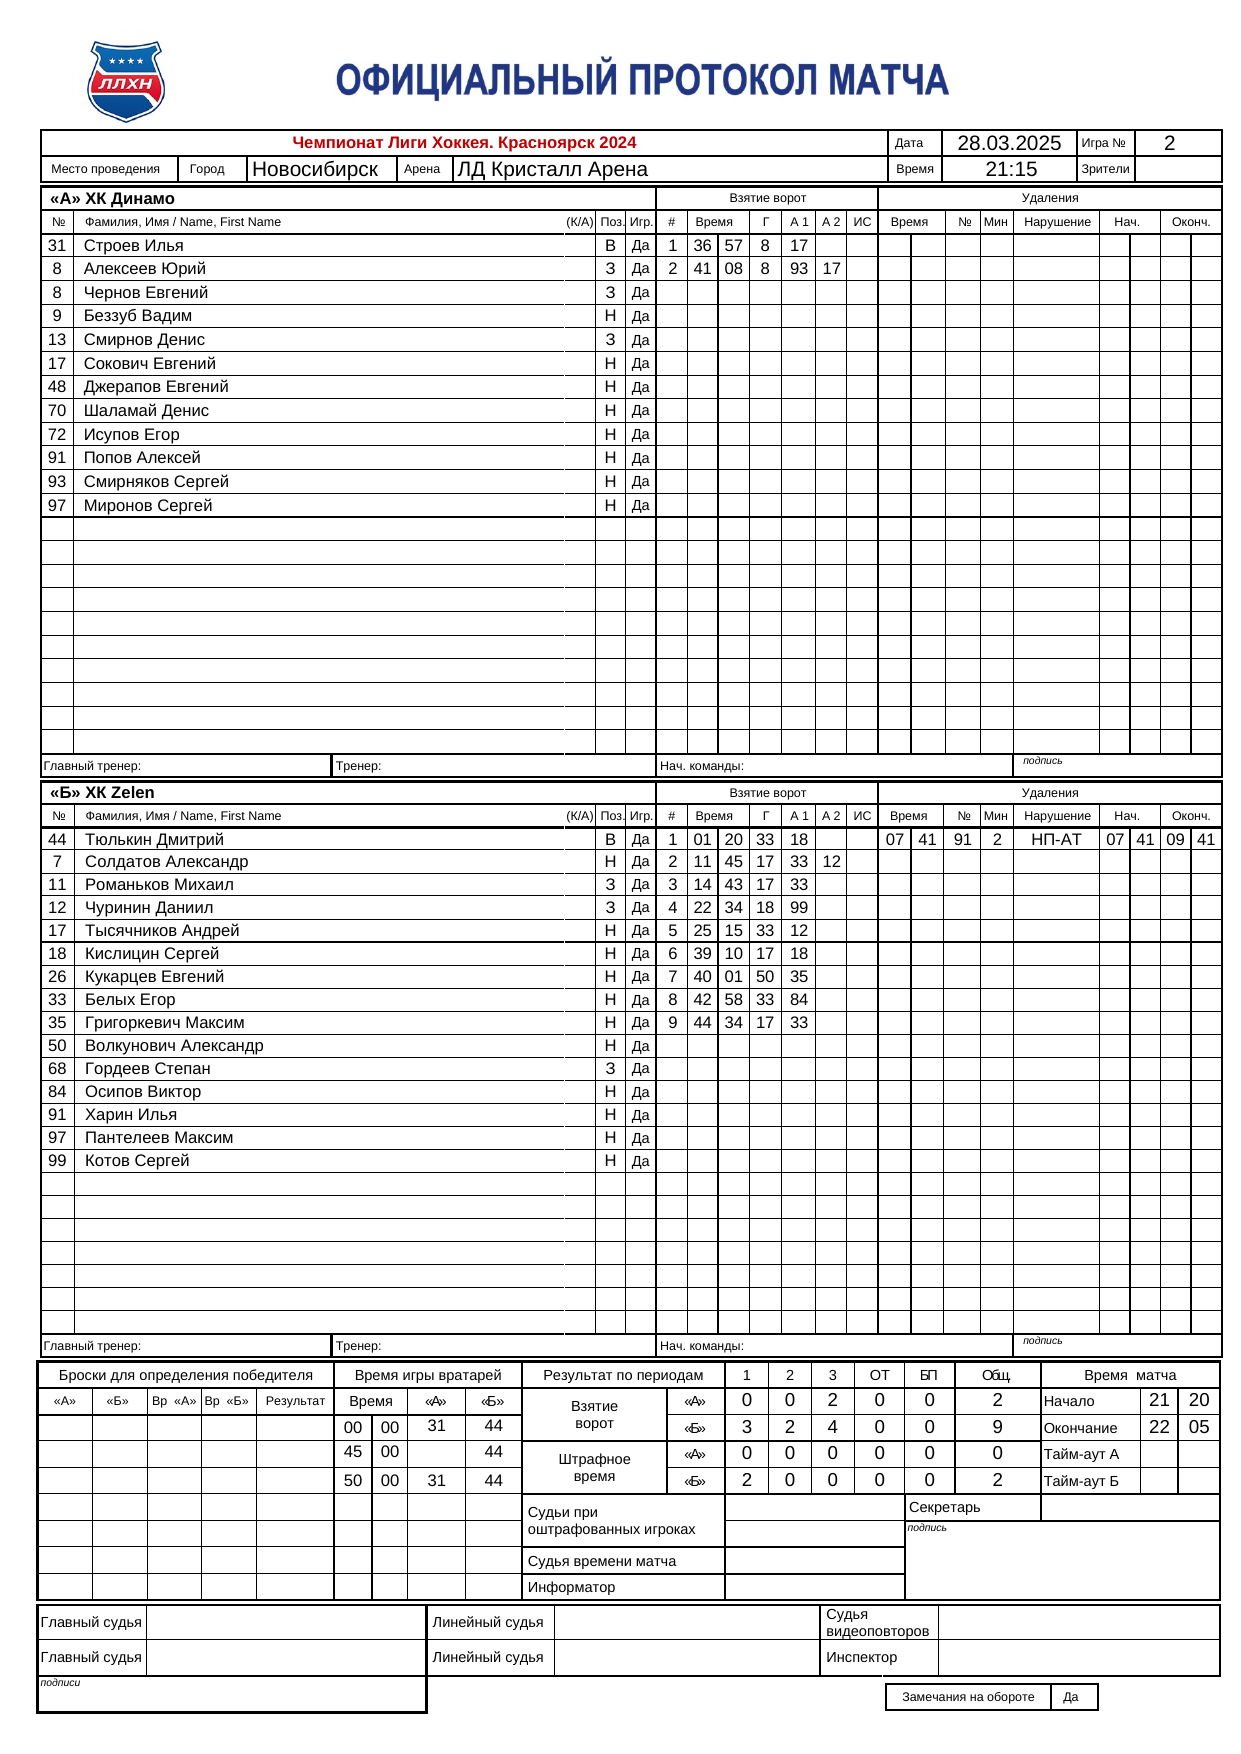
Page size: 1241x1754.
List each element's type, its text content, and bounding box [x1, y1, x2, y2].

table_cell [782, 494, 815, 516]
table_cell 33 [750, 989, 781, 1011]
table_cell [847, 920, 877, 941]
table_header Да [1052, 1685, 1097, 1709]
table_header «Б» ХК Zelen [42, 783, 655, 803]
table_cell [657, 1311, 687, 1333]
table_cell [879, 399, 910, 422]
table_cell [750, 494, 781, 516]
table_cell [912, 920, 943, 941]
table_cell [39, 1468, 92, 1493]
table_cell [1014, 565, 1099, 587]
table_cell [944, 850, 980, 872]
table_cell [847, 328, 877, 351]
table_cell [1161, 399, 1190, 422]
table_cell [816, 683, 846, 706]
table_cell [1161, 1173, 1190, 1195]
table_cell [75, 1196, 564, 1218]
table_cell [1014, 1288, 1099, 1310]
table_cell [688, 1288, 717, 1310]
table_cell Чуринин Даниил [75, 896, 564, 918]
table_cell [74, 518, 564, 540]
table_cell [1014, 257, 1099, 280]
table_cell [1131, 850, 1160, 872]
table_cell [1014, 470, 1099, 493]
table_cell [912, 1311, 943, 1333]
table_cell [782, 281, 815, 303]
table_cell [1014, 328, 1099, 351]
table_cell [816, 989, 846, 1011]
table_cell Информатор [523, 1575, 724, 1599]
table_cell [946, 659, 980, 682]
table_cell [1161, 328, 1190, 351]
table_cell Вр «А» [148, 1389, 201, 1413]
table_cell [1161, 943, 1190, 964]
table_cell [944, 1035, 980, 1057]
table_cell 39 [688, 943, 717, 964]
table_cell [847, 1265, 877, 1287]
table_cell [816, 399, 846, 422]
table_cell [1131, 235, 1160, 256]
table_cell [912, 1242, 943, 1264]
table_header Результат по периодам [523, 1363, 724, 1387]
table_cell Да [626, 1058, 655, 1079]
table_cell [1192, 1150, 1221, 1172]
table_cell Время [879, 805, 943, 826]
table_cell Поз. [596, 211, 625, 233]
table_cell 44 [466, 1468, 521, 1493]
table_cell А 2 [816, 805, 846, 826]
table_cell [1014, 518, 1099, 540]
table_cell [657, 612, 687, 634]
table_cell [1192, 659, 1221, 682]
table_cell [1100, 1265, 1129, 1287]
table_cell [879, 1242, 910, 1264]
table_cell [1161, 636, 1190, 658]
table_cell [626, 612, 655, 634]
table_cell [42, 707, 73, 729]
table_cell [1100, 1150, 1129, 1172]
table_cell [1100, 494, 1129, 516]
table_cell Линейный судья [428, 1606, 554, 1639]
table_cell [39, 1521, 92, 1546]
table_cell [1161, 470, 1190, 493]
table_cell [879, 966, 910, 987]
table_cell 00 [373, 1416, 407, 1440]
table_cell «А» [408, 1389, 465, 1413]
table_cell 2 [726, 1468, 768, 1493]
table_cell Да [626, 920, 655, 941]
table_cell [596, 730, 625, 753]
table_cell 0 [769, 1468, 811, 1493]
table_cell [147, 1640, 425, 1675]
table_cell [74, 659, 564, 682]
table_cell 10 [719, 943, 749, 964]
table_cell [944, 1012, 980, 1033]
table_cell подписи [39, 1677, 425, 1711]
table_cell [847, 281, 877, 303]
table_cell [1131, 470, 1160, 493]
table_cell [93, 1441, 147, 1467]
table_cell [1161, 518, 1190, 540]
table_cell Г [750, 805, 781, 826]
table_cell [981, 376, 1013, 398]
table_cell [981, 1150, 1013, 1172]
table_cell [782, 352, 815, 374]
table_cell [1192, 494, 1221, 516]
table_cell Зрители [1078, 157, 1134, 181]
table_cell [626, 636, 655, 658]
table_cell [408, 1574, 465, 1599]
table_cell [912, 494, 945, 516]
table_cell [879, 1150, 910, 1172]
table_cell [879, 565, 910, 587]
table_cell 00 [373, 1468, 407, 1493]
table_cell [879, 328, 910, 351]
table_cell [879, 1219, 910, 1241]
table_cell [912, 399, 945, 422]
table_cell [847, 541, 877, 564]
table_cell [981, 423, 1013, 445]
table_cell [1192, 281, 1221, 303]
table_cell 00 [335, 1416, 371, 1440]
table_cell 0 [812, 1468, 854, 1493]
table_cell [565, 376, 595, 398]
table_cell [944, 943, 980, 964]
table_cell [1100, 1311, 1129, 1333]
table_cell [944, 1242, 980, 1264]
table_cell [1192, 1127, 1221, 1149]
table_cell [1014, 423, 1099, 445]
table_cell [1014, 541, 1099, 564]
table_cell [688, 399, 717, 422]
table_cell [782, 1311, 815, 1333]
table_cell [782, 683, 815, 706]
table_cell [946, 518, 980, 540]
table_cell [879, 659, 910, 682]
table_cell [719, 683, 749, 706]
table_cell [719, 659, 749, 682]
table_cell [750, 636, 781, 658]
table_cell 97 [42, 1127, 74, 1149]
table_cell [847, 989, 877, 1011]
table_cell 11 [42, 874, 74, 895]
table_cell Да [626, 352, 655, 374]
table_cell [750, 1219, 781, 1241]
table_cell [879, 305, 910, 327]
table_cell 93 [782, 257, 815, 280]
table_cell [981, 636, 1013, 658]
table_cell Да [626, 1150, 655, 1172]
table_cell 36 [688, 235, 717, 256]
table_cell [1100, 636, 1129, 658]
table_cell [596, 518, 625, 540]
table_cell [847, 518, 877, 540]
table_cell [1192, 235, 1221, 256]
table_cell 21:15 [943, 157, 1076, 181]
table_cell [39, 1574, 92, 1599]
table_cell [719, 1127, 749, 1149]
table_cell Харин Илья [75, 1104, 564, 1126]
table_cell [657, 541, 687, 564]
table_cell [555, 1640, 819, 1675]
table_cell 91 [42, 1104, 74, 1126]
table_cell [879, 1081, 910, 1103]
table_cell [879, 636, 910, 658]
table_cell [1100, 1173, 1129, 1195]
table_cell 8 [657, 989, 687, 1011]
table_cell [719, 399, 749, 422]
table_cell Кислицин Сергей [75, 943, 564, 964]
table_cell Н [596, 352, 625, 374]
table_cell Инспектор [821, 1640, 938, 1675]
table_cell [1161, 494, 1190, 516]
table_cell [1131, 281, 1160, 303]
table_cell Да [626, 943, 655, 964]
table_cell 0 [905, 1415, 954, 1440]
table_cell [946, 257, 980, 280]
table_cell [1014, 305, 1099, 327]
table_cell [1100, 874, 1129, 895]
table_cell # [657, 211, 687, 233]
table_cell [847, 730, 877, 753]
table_cell Мин [981, 211, 1013, 233]
table_cell 9 [42, 305, 73, 327]
table_cell [782, 1219, 815, 1241]
table_cell [688, 1242, 717, 1264]
table_cell [373, 1574, 407, 1599]
table_cell [565, 1242, 595, 1264]
table_cell «Б» [668, 1415, 724, 1440]
table_cell [596, 1219, 625, 1241]
table_cell [981, 920, 1013, 941]
table_cell [42, 588, 73, 611]
table_cell [688, 1058, 717, 1079]
table_cell [719, 1265, 749, 1287]
table_cell 0 [855, 1415, 904, 1440]
table_cell [816, 1035, 846, 1057]
table_cell [1192, 943, 1221, 964]
table_cell [750, 1265, 781, 1287]
table_cell [981, 683, 1013, 706]
table_cell Чернов Евгений [74, 281, 564, 303]
table_header БП [905, 1363, 954, 1387]
table_cell [1014, 683, 1099, 706]
table_cell Штрафное время [523, 1442, 666, 1493]
table_cell [879, 1288, 910, 1310]
table_cell [879, 896, 910, 918]
table_cell [944, 874, 980, 895]
table_cell [1192, 446, 1221, 469]
table_cell 14 [688, 874, 717, 895]
table_cell [782, 518, 815, 540]
table_cell [565, 659, 595, 682]
table_cell [939, 1606, 1219, 1639]
table_cell Мин [981, 805, 1013, 826]
table_cell [688, 541, 717, 564]
table_cell [1192, 730, 1221, 753]
table_cell 6 [657, 943, 687, 964]
table_cell [816, 565, 846, 587]
table_cell [847, 470, 877, 493]
table_cell [565, 1265, 595, 1287]
table_cell [688, 1219, 717, 1241]
table_cell Н [596, 943, 625, 964]
table_cell [750, 1242, 781, 1264]
table_cell [879, 352, 910, 374]
table_cell [1131, 1058, 1160, 1079]
table_cell Джерапов Евгений [74, 376, 564, 398]
table_cell [1014, 281, 1099, 303]
table_cell 20 [1179, 1389, 1219, 1413]
table_cell [1014, 376, 1099, 398]
table_cell [688, 636, 717, 658]
table_cell [816, 943, 846, 964]
table_cell [750, 305, 781, 327]
table_cell 26 [42, 966, 74, 987]
table_cell [946, 305, 980, 327]
table_cell [816, 281, 846, 303]
table_cell Фамилия, Имя / Name, First Name [75, 805, 565, 826]
table_cell [657, 1288, 687, 1310]
table_cell [657, 565, 687, 587]
table_cell Гордеев Степан [75, 1058, 564, 1079]
table_cell [981, 470, 1013, 493]
table_cell [719, 446, 749, 469]
table_cell [1014, 399, 1099, 422]
table_cell 4 [812, 1415, 854, 1440]
table_cell [1014, 1173, 1099, 1195]
table_cell [626, 1173, 655, 1195]
table_cell [816, 1242, 846, 1264]
table_cell [719, 1288, 749, 1310]
table_cell [596, 612, 625, 634]
table_cell [750, 659, 781, 682]
table_cell [1100, 1127, 1129, 1149]
table_cell [626, 1311, 655, 1333]
table_cell 57 [719, 235, 749, 256]
table_cell [750, 376, 781, 398]
table_cell [719, 707, 749, 729]
table_cell [912, 943, 943, 964]
table_cell [879, 612, 910, 634]
table_cell [879, 1196, 910, 1218]
table_cell Тысячников Андрей [75, 920, 564, 941]
table_cell [565, 352, 595, 374]
table_cell [912, 1219, 943, 1241]
table_cell [912, 588, 945, 611]
table_cell [1161, 1219, 1190, 1241]
table_cell [1131, 920, 1160, 941]
table_header Взятие ворот [657, 188, 877, 209]
table_cell [847, 1081, 877, 1103]
table_cell [1192, 874, 1221, 895]
table_cell [688, 1265, 717, 1287]
table_cell [847, 1219, 877, 1241]
table_cell [1100, 446, 1129, 469]
table_cell [657, 636, 687, 658]
table_cell Смирняков Сергей [74, 470, 564, 493]
table_cell 7 [657, 966, 687, 987]
table_cell [912, 1150, 943, 1172]
table_cell 8 [42, 281, 73, 303]
table_cell [782, 1104, 815, 1126]
table_cell [688, 588, 717, 611]
table_cell [879, 989, 910, 1011]
table_cell [719, 470, 749, 493]
table_cell 2 [657, 257, 687, 280]
table_cell [816, 588, 846, 611]
table_cell [1161, 423, 1190, 445]
table_cell [946, 399, 980, 422]
table_cell 0 [812, 1442, 854, 1467]
table_cell [1100, 235, 1129, 256]
table_cell [657, 305, 687, 327]
table_cell [879, 1265, 910, 1287]
table_cell [93, 1468, 147, 1493]
table_cell [565, 1081, 595, 1103]
table_cell [148, 1468, 201, 1493]
table_cell [657, 588, 687, 611]
table_cell [565, 1035, 595, 1057]
table_cell [565, 850, 595, 872]
table_cell [912, 305, 945, 327]
table_cell [1131, 305, 1160, 327]
table_cell [1131, 423, 1160, 445]
table_cell [782, 1035, 815, 1057]
table_cell 72 [42, 423, 73, 445]
table_cell [750, 399, 781, 422]
table_cell Да [626, 257, 655, 280]
table_cell [74, 707, 564, 729]
table_cell А 2 [816, 211, 846, 233]
table_cell [657, 423, 687, 445]
table_cell [782, 1058, 815, 1079]
table_cell [946, 612, 980, 634]
table_cell [816, 966, 846, 987]
table_cell [1161, 659, 1190, 682]
table_cell [847, 1173, 877, 1195]
table_cell [816, 636, 846, 658]
table_cell Да [626, 896, 655, 918]
table_cell 41 [688, 257, 717, 280]
table_cell [782, 1265, 815, 1287]
table_cell [782, 446, 815, 469]
table_cell Фамилия, Имя / Name, First Name [74, 211, 565, 233]
table_cell [657, 1127, 687, 1149]
table_cell [981, 1265, 1013, 1287]
table_cell [912, 257, 945, 280]
table_cell [719, 1196, 749, 1218]
table_cell [847, 565, 877, 587]
table_cell [1131, 1127, 1160, 1149]
table_cell [782, 1150, 815, 1172]
table_cell 3 [657, 874, 687, 895]
table_cell [912, 352, 945, 374]
table_cell [719, 636, 749, 658]
table_cell 2 [769, 1415, 811, 1440]
table_cell 45 [335, 1441, 371, 1467]
table_cell [373, 1521, 407, 1546]
table_cell 2 [956, 1389, 1040, 1413]
table_cell [981, 896, 1013, 918]
table_cell 33 [782, 850, 815, 872]
table_cell [719, 494, 749, 516]
table_cell [879, 1035, 910, 1057]
table_cell [93, 1494, 147, 1520]
table_cell [335, 1494, 371, 1520]
table_cell [1141, 1468, 1177, 1493]
table_cell [626, 1265, 655, 1287]
table_cell [42, 1288, 74, 1310]
table_cell [816, 376, 846, 398]
table_cell 17 [816, 257, 846, 280]
table_cell [42, 1265, 74, 1287]
table_cell [657, 470, 687, 493]
table_cell [466, 1521, 521, 1546]
table_cell [1100, 989, 1129, 1011]
table_cell 0 [726, 1389, 768, 1413]
table_header Броски для определения победителя [39, 1363, 333, 1387]
table_cell [1161, 1150, 1190, 1172]
table_cell [946, 730, 980, 753]
table_cell Тренер: [333, 1335, 655, 1356]
table_cell № [42, 805, 74, 826]
table_cell Романьков Михаил [75, 874, 564, 895]
table_cell Григоркевич Максим [75, 1012, 564, 1033]
table_cell [1014, 1104, 1099, 1126]
table_cell Да [626, 376, 655, 398]
table_cell Игр. [626, 211, 655, 233]
table_cell [688, 1035, 717, 1057]
table_cell Судьи при оштрафованных игроках [523, 1495, 724, 1546]
table_cell [1161, 966, 1190, 987]
table_cell [1192, 1058, 1221, 1079]
table_cell [719, 541, 749, 564]
table_cell 5 [657, 920, 687, 941]
table_cell [981, 612, 1013, 634]
table_cell [39, 1494, 92, 1520]
table_cell [1192, 707, 1221, 729]
table_cell [750, 1196, 781, 1218]
table_cell Окончание [1042, 1415, 1140, 1440]
table_cell [847, 1127, 877, 1149]
table_cell [946, 352, 980, 374]
table_cell [1161, 683, 1190, 706]
table_cell [816, 352, 846, 374]
table_cell [688, 352, 717, 374]
table_cell [750, 730, 781, 753]
table_cell 17 [42, 352, 73, 374]
table_cell [42, 1219, 74, 1241]
table_cell [847, 446, 877, 469]
table_cell [565, 874, 595, 895]
table_cell [1014, 1127, 1099, 1149]
table_cell [1192, 423, 1221, 445]
table_cell [565, 1127, 595, 1149]
table_cell [847, 494, 877, 516]
table_cell 20 [719, 829, 749, 849]
table_cell 31 [408, 1468, 465, 1493]
table_cell 70 [42, 399, 73, 422]
table_cell [816, 1173, 846, 1195]
table_cell [1014, 1081, 1099, 1103]
table_cell [1192, 920, 1221, 941]
table_cell Да [626, 281, 655, 303]
table_cell [981, 446, 1013, 469]
table_cell 7 [42, 850, 74, 872]
table_cell [719, 612, 749, 634]
table_cell Строев Илья [74, 235, 564, 256]
table_cell [912, 659, 945, 682]
table_cell [657, 1058, 687, 1079]
table_cell [42, 683, 73, 706]
table_cell [981, 541, 1013, 564]
table_cell Н [596, 446, 625, 469]
table_cell [1192, 1081, 1221, 1103]
table_cell [1014, 1219, 1099, 1241]
table_cell [1099, 1682, 1220, 1711]
table_cell [912, 281, 945, 303]
table_cell [596, 636, 625, 658]
table_cell Котов Сергей [75, 1150, 564, 1172]
table_cell [981, 1012, 1013, 1033]
table_cell [782, 636, 815, 658]
table_cell [879, 588, 910, 611]
table_cell [688, 683, 717, 706]
table_cell [1100, 1288, 1129, 1310]
table_cell [847, 352, 877, 374]
table_cell «Б» [93, 1389, 147, 1413]
table_cell Н [596, 966, 625, 987]
table_cell [912, 966, 943, 987]
table_cell [782, 588, 815, 611]
table_cell [782, 659, 815, 682]
table_cell 50 [750, 966, 781, 987]
table_header «А» ХК Динамо [42, 188, 655, 209]
table_cell [782, 541, 815, 564]
table_cell [1100, 541, 1129, 564]
table_cell [688, 1081, 717, 1103]
table_cell [1131, 1311, 1160, 1333]
table_cell [1161, 446, 1190, 469]
table_cell [1192, 1219, 1221, 1241]
table_cell 33 [42, 989, 74, 1011]
table_cell Судья видеоповторов [821, 1606, 938, 1639]
table_cell [1131, 352, 1160, 374]
table_cell [688, 1150, 717, 1172]
table_cell [1100, 305, 1129, 327]
table_cell [750, 446, 781, 469]
table_cell [816, 1219, 846, 1241]
table_cell 31 [42, 235, 73, 256]
table_cell 84 [42, 1081, 74, 1103]
table_cell 35 [782, 966, 815, 987]
table_cell [847, 1196, 877, 1218]
table_cell «А» [668, 1442, 724, 1467]
table_cell [879, 494, 910, 516]
table_cell Секретарь [906, 1495, 1040, 1520]
table_cell [912, 730, 945, 753]
table_cell [847, 399, 877, 422]
table_cell Главный судья [39, 1606, 146, 1639]
table_cell [74, 636, 564, 658]
table_cell [1161, 1311, 1190, 1333]
table_cell [782, 1127, 815, 1149]
table_cell [596, 659, 625, 682]
table_cell [847, 943, 877, 964]
table_cell [1179, 1468, 1219, 1493]
table_cell [847, 1104, 877, 1126]
table_cell [1131, 399, 1160, 422]
table_cell [750, 588, 781, 611]
table_cell [657, 1035, 687, 1057]
table_cell [816, 829, 846, 849]
table_header 3 [812, 1363, 854, 1387]
table_cell [373, 1547, 407, 1573]
table_cell [1192, 588, 1221, 611]
table_cell 48 [42, 376, 73, 398]
table_cell 3 [726, 1415, 768, 1440]
table_cell [1192, 305, 1221, 327]
table_cell [1014, 850, 1099, 872]
table_cell [719, 352, 749, 374]
table_cell Н [596, 305, 625, 327]
table_cell [1014, 1012, 1099, 1033]
table_cell [847, 1012, 877, 1033]
table_cell 17 [750, 943, 781, 964]
table_cell [912, 707, 945, 729]
table_cell [202, 1574, 256, 1599]
table_cell [1131, 588, 1160, 611]
table_cell [596, 707, 625, 729]
table_cell 35 [42, 1012, 74, 1033]
table_cell [565, 1173, 595, 1195]
table_cell [74, 565, 564, 587]
table_cell 33 [782, 874, 815, 895]
table_cell [657, 1265, 687, 1287]
table_cell [688, 446, 717, 469]
table_cell Осипов Виктор [75, 1081, 564, 1103]
table_cell [847, 257, 877, 280]
table_cell [912, 850, 943, 872]
table_cell [428, 1677, 882, 1711]
table_cell [847, 874, 877, 895]
table_cell [688, 1127, 717, 1149]
table_cell [565, 588, 595, 611]
table_cell [981, 1104, 1013, 1126]
table_cell [1014, 659, 1099, 682]
table_cell Оконч. [1161, 211, 1221, 233]
table_cell [782, 730, 815, 753]
table_cell 18 [782, 943, 815, 964]
table_cell [688, 612, 717, 634]
table_cell [1161, 1012, 1190, 1033]
table_cell [1192, 966, 1221, 987]
table_cell [1161, 850, 1190, 872]
table_cell [847, 612, 877, 634]
table_cell 0 [769, 1389, 811, 1413]
table_cell [719, 1219, 749, 1241]
table_cell # [657, 805, 687, 826]
table_cell [782, 328, 815, 351]
table_cell [1131, 1012, 1160, 1033]
table_cell [981, 874, 1013, 895]
table_cell [74, 730, 564, 753]
table_cell [39, 1441, 92, 1467]
table_cell [981, 1173, 1013, 1195]
table_cell [626, 588, 655, 611]
table_cell [1131, 257, 1160, 280]
table_cell [626, 707, 655, 729]
table_cell [981, 966, 1013, 987]
table_cell 9 [956, 1415, 1040, 1440]
table_cell [1100, 399, 1129, 422]
table_cell [946, 707, 980, 729]
table_cell [39, 1547, 92, 1573]
table_cell [257, 1416, 333, 1440]
table_cell [1192, 257, 1221, 280]
table_cell [1161, 281, 1190, 303]
table_cell 0 [855, 1468, 904, 1493]
table_cell [1100, 565, 1129, 587]
table_cell [688, 494, 717, 516]
table_cell [565, 399, 595, 422]
table_cell Шаламай Денис [74, 399, 564, 422]
table_cell [688, 1104, 717, 1126]
table_cell [726, 1575, 904, 1599]
table_cell [1161, 257, 1190, 280]
table_cell [726, 1548, 904, 1573]
table_cell [688, 1311, 717, 1333]
table_cell [565, 541, 595, 564]
table_cell [981, 850, 1013, 872]
table_cell № [946, 211, 980, 233]
table_cell З [596, 874, 625, 895]
table_cell [1100, 376, 1129, 398]
table_cell [75, 1265, 564, 1287]
table_cell [719, 1311, 749, 1333]
table_cell [1100, 850, 1129, 872]
table_cell 8 [750, 257, 781, 280]
table_cell 17 [42, 920, 74, 941]
table_cell [912, 1035, 943, 1057]
table_cell [750, 1081, 781, 1103]
table_cell [1100, 707, 1129, 729]
table_cell Судья времени матча [523, 1548, 724, 1573]
table_cell 0 [726, 1442, 768, 1467]
table_cell [1192, 565, 1221, 587]
table_cell [42, 518, 73, 540]
table_cell Смирнов Денис [74, 328, 564, 351]
table_cell 97 [42, 494, 73, 516]
table_cell [1014, 352, 1099, 374]
table_cell Главный тренер: [42, 755, 330, 776]
table_cell [688, 328, 717, 351]
table_cell [981, 1196, 1013, 1218]
table_cell [847, 1242, 877, 1264]
table_cell [816, 1081, 846, 1103]
table_cell [657, 1150, 687, 1172]
table_cell Н [596, 1127, 625, 1149]
table_cell [1100, 518, 1129, 540]
table_cell 0 [855, 1442, 904, 1467]
table_cell [1100, 1012, 1129, 1033]
table_cell [1161, 305, 1190, 327]
table_cell [1100, 659, 1129, 682]
table_cell 2 [981, 829, 1013, 849]
table_cell [879, 257, 910, 280]
table_cell [1131, 1035, 1160, 1057]
table_cell [1014, 446, 1099, 469]
table_cell [912, 683, 945, 706]
table_cell Нач. команды: [657, 1335, 1012, 1356]
table_cell [148, 1494, 201, 1520]
table_cell [1100, 328, 1129, 351]
table_cell [879, 943, 910, 964]
table_cell [879, 1127, 910, 1149]
table_cell [816, 235, 846, 256]
table_cell [981, 1311, 1013, 1333]
table_cell 41 [912, 829, 943, 849]
table_cell Взятие ворот [523, 1389, 666, 1440]
table_cell [981, 1035, 1013, 1057]
table_cell [1192, 896, 1221, 918]
table_cell Время [335, 1389, 407, 1413]
table_cell [816, 541, 846, 564]
table_cell [565, 423, 595, 445]
table_cell 8 [42, 257, 73, 280]
table_cell [750, 281, 781, 303]
table_cell [782, 612, 815, 634]
table_cell [408, 1494, 465, 1520]
table_cell [1131, 376, 1160, 398]
table_cell [912, 423, 945, 445]
table_cell [466, 1494, 521, 1520]
table_cell [1161, 1265, 1190, 1287]
table_cell 34 [719, 1012, 749, 1033]
table_cell [879, 1104, 910, 1126]
table_cell [816, 659, 846, 682]
table_cell 44 [466, 1441, 521, 1467]
table_cell [1100, 896, 1129, 918]
table_cell [1131, 1081, 1160, 1103]
table_cell Да [626, 235, 655, 256]
table_cell [912, 1265, 943, 1287]
table_cell Да [626, 470, 655, 493]
table_cell 25 [688, 920, 717, 941]
table_cell [1131, 494, 1160, 516]
table_cell [879, 730, 910, 753]
table_cell Да [626, 850, 655, 872]
table_cell [565, 612, 595, 634]
table_cell [1014, 612, 1099, 634]
table_cell [42, 659, 73, 682]
table_cell 1 [657, 235, 687, 256]
table_cell [1192, 518, 1221, 540]
table_cell [816, 1150, 846, 1172]
table_header Удаления [879, 783, 1221, 803]
table_cell [1131, 1150, 1160, 1172]
table_cell Место проведения [42, 157, 177, 181]
table_cell [750, 1035, 781, 1057]
table_cell В [596, 829, 625, 849]
table_cell [1131, 1219, 1160, 1241]
table_cell 91 [944, 829, 980, 849]
table_cell Тренер: [333, 755, 655, 776]
table_cell Новосибирск [248, 157, 396, 181]
table_cell [750, 683, 781, 706]
table_cell [1100, 943, 1129, 964]
table_cell Солдатов Александр [75, 850, 564, 872]
table_cell [847, 235, 877, 256]
table_cell [912, 376, 945, 398]
table_cell [596, 683, 625, 706]
table_cell [565, 235, 595, 256]
table_cell Нач. [1100, 805, 1160, 826]
table_cell Да [626, 494, 655, 516]
table_cell Белых Егор [75, 989, 564, 1011]
table_cell [847, 966, 877, 987]
table_cell [1192, 470, 1221, 493]
table_cell [912, 1058, 943, 1079]
table_cell [688, 305, 717, 327]
table_cell [879, 1058, 910, 1079]
table_cell [981, 399, 1013, 422]
table_cell [719, 1081, 749, 1103]
table_cell [981, 989, 1013, 1011]
table_cell [688, 376, 717, 398]
table_cell [847, 305, 877, 327]
table_cell [1161, 1127, 1190, 1149]
table_cell [1192, 1173, 1221, 1195]
table_cell [596, 588, 625, 611]
table_cell [1100, 920, 1129, 941]
table_cell [75, 1219, 564, 1241]
table_cell З [596, 281, 625, 303]
table_cell [981, 1242, 1013, 1264]
table_cell [148, 1547, 201, 1573]
table_cell подпись [1014, 1335, 1221, 1356]
table_cell 0 [855, 1389, 904, 1413]
table_cell [565, 943, 595, 964]
table_cell [596, 565, 625, 587]
table_cell [981, 1058, 1013, 1079]
table_cell [596, 1242, 625, 1264]
table_cell [42, 565, 73, 587]
table_cell 17 [750, 850, 781, 872]
table_cell [912, 612, 945, 634]
table_cell ИС [847, 805, 877, 826]
table_cell [719, 376, 749, 398]
table_cell [565, 896, 595, 918]
table_header Чемпионат Лиги Хоккея. Красноярск 2024 [42, 131, 887, 155]
table_cell [1014, 874, 1099, 895]
table_cell [847, 1150, 877, 1172]
table_cell [39, 1416, 92, 1440]
table_cell А 1 [782, 805, 815, 826]
table_cell [946, 235, 980, 256]
table_cell [657, 376, 687, 398]
table_cell 12 [42, 896, 74, 918]
table_cell Да [626, 305, 655, 327]
table_cell [816, 423, 846, 445]
table_cell [944, 896, 980, 918]
table_cell Н [596, 376, 625, 398]
table_cell [981, 352, 1013, 374]
table_cell [750, 423, 781, 445]
table_cell [981, 305, 1013, 327]
table_cell [719, 1058, 749, 1079]
table_cell [782, 707, 815, 729]
table_cell Тайм-аут Б [1042, 1468, 1140, 1493]
table_cell Исупов Егор [74, 423, 564, 445]
table_cell [750, 1311, 781, 1333]
table_cell Да [626, 966, 655, 987]
table_cell [750, 352, 781, 374]
table_cell [626, 1219, 655, 1241]
table_cell [202, 1416, 256, 1440]
table_cell [782, 399, 815, 422]
table_cell [688, 518, 717, 540]
table_cell [912, 565, 945, 587]
table_cell «Б» [668, 1468, 724, 1493]
table_cell [816, 707, 846, 729]
table_cell Да [626, 399, 655, 422]
table_cell подпись [1014, 755, 1221, 776]
table_cell 0 [905, 1442, 954, 1467]
table_cell [981, 707, 1013, 729]
table_cell [257, 1494, 333, 1520]
table_cell [981, 588, 1013, 611]
table_cell [408, 1547, 465, 1573]
table_cell [1131, 683, 1160, 706]
table_cell 99 [782, 896, 815, 918]
table_cell [657, 1242, 687, 1264]
table_cell [750, 565, 781, 587]
table_cell [42, 541, 73, 564]
table_cell [1161, 1081, 1190, 1103]
table_header 2 [769, 1363, 811, 1387]
table_cell В [596, 235, 625, 256]
table_cell [719, 1150, 749, 1172]
table_cell [912, 1173, 943, 1195]
table_cell З [596, 896, 625, 918]
table_cell [912, 328, 945, 351]
table_cell [626, 541, 655, 564]
table_cell Игр. [626, 805, 655, 826]
table_cell З [596, 328, 625, 351]
table_cell [1161, 874, 1190, 895]
table_cell [565, 1219, 595, 1241]
table_cell Время [688, 805, 749, 826]
table_cell (К/А) [565, 211, 595, 233]
table_cell [946, 494, 980, 516]
table_cell [1100, 1104, 1129, 1126]
table_header Дата [889, 131, 941, 155]
table_cell [565, 518, 595, 540]
table_cell [373, 1494, 407, 1520]
table_cell [719, 328, 749, 351]
table_cell [1192, 612, 1221, 634]
table_header Время игры вратарей [335, 1363, 521, 1387]
table_cell 99 [42, 1150, 74, 1172]
table_cell подпись [906, 1522, 1219, 1599]
table_cell [688, 281, 717, 303]
table_cell [946, 446, 980, 469]
table_cell «А» [668, 1389, 724, 1413]
table_cell [1179, 1441, 1219, 1467]
table_cell [912, 518, 945, 540]
table_cell [719, 423, 749, 445]
table_cell [565, 446, 595, 469]
table_cell 2 [812, 1389, 854, 1413]
table_cell [202, 1521, 256, 1546]
table_cell [42, 730, 73, 753]
table_cell 40 [688, 966, 717, 987]
table_cell [1100, 423, 1129, 445]
table_cell [1014, 1150, 1099, 1172]
table_cell [1161, 1058, 1190, 1079]
table_cell [1131, 636, 1160, 658]
table_cell Город [179, 157, 246, 181]
table_cell [816, 328, 846, 351]
table_cell [981, 1081, 1013, 1103]
table_cell [565, 1150, 595, 1172]
table_cell [750, 1104, 781, 1126]
table_cell Да [626, 1035, 655, 1057]
table_cell [946, 281, 980, 303]
table_cell [719, 565, 749, 587]
table_cell [565, 1288, 595, 1310]
table_cell [657, 1219, 687, 1241]
table_cell [879, 423, 910, 445]
table_cell [944, 1265, 980, 1287]
table_cell Да [626, 1104, 655, 1126]
table_cell [1192, 541, 1221, 564]
table_cell [657, 1196, 687, 1218]
table_cell [981, 730, 1013, 753]
table_cell [1161, 730, 1190, 753]
table_cell [944, 1173, 980, 1195]
table_cell [946, 541, 980, 564]
table_cell 44 [42, 829, 74, 849]
table_cell [1141, 1441, 1177, 1467]
table_header Время матча [1042, 1363, 1219, 1387]
table_cell [912, 541, 945, 564]
table_cell [688, 1173, 717, 1195]
table_cell [750, 470, 781, 493]
table_cell [1100, 730, 1129, 753]
table_cell [596, 1196, 625, 1218]
table_cell [847, 683, 877, 706]
table_cell [944, 1104, 980, 1126]
table_cell [719, 281, 749, 303]
table_cell [879, 376, 910, 398]
table_cell [816, 612, 846, 634]
table_cell Тайм-аут А [1042, 1441, 1140, 1467]
table_cell 18 [42, 943, 74, 964]
table_cell Беззуб Вадим [74, 305, 564, 327]
table_cell [75, 1311, 564, 1333]
table_cell [944, 1150, 980, 1172]
table_cell [257, 1521, 333, 1546]
table_cell [1192, 636, 1221, 658]
table_cell Тюлькин Дмитрий [75, 829, 564, 849]
table_cell [688, 659, 717, 682]
table_cell ЛД Кристалл Арена [454, 157, 887, 181]
table_cell [1014, 1265, 1099, 1287]
table_cell [565, 494, 595, 516]
table_cell [408, 1441, 465, 1467]
table_cell [1192, 850, 1221, 872]
table_cell [1192, 1311, 1221, 1333]
table_cell [565, 1196, 595, 1218]
table_cell [939, 1640, 1219, 1675]
table_cell [565, 1104, 595, 1126]
table_cell 45 [719, 850, 749, 872]
table_cell [74, 541, 564, 564]
table_cell [626, 659, 655, 682]
table_cell [626, 683, 655, 706]
table_cell Нач. команды: [657, 755, 1012, 776]
table_cell [1161, 920, 1190, 941]
table_cell [944, 989, 980, 1011]
table_cell [1131, 874, 1160, 895]
table_cell [565, 636, 595, 658]
table_cell [1014, 1242, 1099, 1264]
table_cell [565, 565, 595, 587]
table_cell [148, 1441, 201, 1467]
table_cell [1100, 1058, 1129, 1079]
table_cell [981, 518, 1013, 540]
table_cell [565, 305, 595, 327]
table_cell [1161, 1196, 1190, 1218]
table_cell 33 [750, 920, 781, 941]
table_cell [912, 1081, 943, 1103]
table_cell [981, 281, 1013, 303]
table_cell [1131, 896, 1160, 918]
table_cell [657, 446, 687, 469]
table_cell [981, 943, 1013, 964]
table_cell [847, 1058, 877, 1079]
table_cell [816, 920, 846, 941]
table_cell 18 [782, 829, 815, 849]
table_cell [944, 1196, 980, 1218]
table_cell [596, 1173, 625, 1195]
table_cell [750, 1150, 781, 1172]
table_cell 1 [657, 829, 687, 849]
table_cell [1192, 1035, 1221, 1057]
table_cell [1192, 399, 1221, 422]
table_cell [565, 683, 595, 706]
table_cell [596, 1311, 625, 1333]
table_cell 0 [769, 1442, 811, 1467]
table_cell [847, 896, 877, 918]
table_cell 22 [688, 896, 717, 918]
table_cell [148, 1521, 201, 1546]
table_cell [1161, 352, 1190, 374]
table_cell [719, 1242, 749, 1264]
table_cell Н [596, 470, 625, 493]
table_cell [626, 565, 655, 587]
table_cell [946, 636, 980, 658]
table_cell [1014, 588, 1099, 611]
table_cell [847, 376, 877, 398]
table_cell [596, 1265, 625, 1287]
table_header Замечания на обороте [887, 1685, 1050, 1709]
table_cell Да [626, 423, 655, 445]
table_cell [626, 1196, 655, 1218]
table_cell [202, 1494, 256, 1520]
table_cell Сокович Евгений [74, 352, 564, 374]
table_cell Да [626, 1012, 655, 1033]
table_cell [1161, 1242, 1190, 1264]
table_cell А 1 [782, 211, 815, 233]
table_cell [816, 470, 846, 493]
table_cell Г [750, 211, 781, 233]
table_cell [816, 1196, 846, 1218]
table_cell [202, 1468, 256, 1493]
table_cell [565, 829, 595, 849]
table_cell Оконч. [1161, 805, 1221, 826]
table_cell [726, 1495, 904, 1520]
table_cell [981, 235, 1013, 256]
table_cell [1131, 943, 1160, 964]
table_cell [847, 1311, 877, 1333]
table_cell [719, 1035, 749, 1057]
table_cell [1136, 157, 1221, 181]
table_cell Да [626, 874, 655, 895]
table_cell [93, 1547, 147, 1573]
table_cell [657, 659, 687, 682]
table_cell [657, 1081, 687, 1103]
table_cell [816, 1288, 846, 1310]
table_cell [257, 1574, 333, 1599]
table_cell [257, 1468, 333, 1493]
table_cell [1131, 565, 1160, 587]
table_cell З [596, 257, 625, 280]
table_cell [847, 1288, 877, 1310]
table_cell 50 [335, 1468, 371, 1493]
table_cell [750, 707, 781, 729]
table_cell 68 [42, 1058, 74, 1079]
table_cell 42 [688, 989, 717, 1011]
table_cell Попов Алексей [74, 446, 564, 469]
table_cell [42, 1196, 74, 1218]
table_cell [816, 446, 846, 469]
table_cell 13 [42, 328, 73, 351]
table_cell 93 [42, 470, 73, 493]
table_cell 44 [466, 1416, 521, 1440]
table_cell [981, 1219, 1013, 1241]
table_cell [335, 1574, 371, 1599]
table_cell [944, 1288, 980, 1310]
table_cell [816, 1265, 846, 1287]
table_cell [946, 588, 980, 611]
table_cell [1131, 1104, 1160, 1126]
table_cell [879, 850, 910, 872]
table_cell [1100, 1196, 1129, 1218]
table_cell 31 [408, 1416, 465, 1440]
table_cell Главный судья [39, 1640, 146, 1675]
table_cell 17 [750, 1012, 781, 1033]
table_cell [750, 541, 781, 564]
table_cell [75, 1242, 564, 1264]
table_cell [719, 588, 749, 611]
table_cell 09 [1161, 829, 1190, 849]
table_cell [750, 1288, 781, 1310]
table_cell [148, 1574, 201, 1599]
table_cell [816, 1311, 846, 1333]
table_cell [847, 423, 877, 445]
table_cell [816, 1104, 846, 1126]
table_cell 0 [905, 1468, 954, 1493]
table_cell [944, 1081, 980, 1103]
table_cell Линейный судья [428, 1640, 554, 1675]
table_cell [42, 1311, 74, 1333]
table_cell [879, 920, 910, 941]
table_cell [750, 1173, 781, 1195]
table_cell [657, 328, 687, 351]
table_cell [1131, 518, 1160, 540]
table_cell 17 [782, 235, 815, 256]
table_cell [981, 328, 1013, 351]
table_cell [74, 588, 564, 611]
table_cell НП-АТ [1014, 829, 1099, 849]
table_cell [1192, 352, 1221, 374]
table_cell [782, 1196, 815, 1218]
table_cell [782, 376, 815, 398]
table_cell [42, 1242, 74, 1264]
table_cell [1192, 1288, 1221, 1310]
table_cell [657, 399, 687, 422]
table_cell [879, 446, 910, 469]
table_cell Вр «Б» [202, 1389, 256, 1413]
table_cell [719, 305, 749, 327]
table_cell [946, 470, 980, 493]
table_cell [816, 1012, 846, 1033]
table_cell [1131, 328, 1160, 351]
table_cell [847, 707, 877, 729]
table_cell [750, 1127, 781, 1149]
table_cell 15 [719, 920, 749, 941]
table_cell [74, 683, 564, 706]
table_cell Миронов Сергей [74, 494, 564, 516]
table_cell Н [596, 494, 625, 516]
table_cell [944, 1127, 980, 1149]
table_cell [750, 612, 781, 634]
table_cell [1131, 659, 1160, 682]
table_cell [335, 1547, 371, 1573]
table_cell [981, 257, 1013, 280]
table_cell ИС [847, 211, 877, 233]
table_cell [1161, 588, 1190, 611]
table_cell [1100, 470, 1129, 493]
table_cell 21 [1141, 1389, 1177, 1413]
table_cell [879, 1012, 910, 1033]
table_cell [782, 470, 815, 493]
table_cell [657, 730, 687, 753]
table_cell [75, 1288, 564, 1310]
table_cell [74, 612, 564, 634]
table_cell [1161, 235, 1190, 256]
table_cell [1100, 352, 1129, 374]
table_header 2 [1136, 131, 1221, 155]
table_cell [626, 518, 655, 540]
table_cell [565, 1012, 595, 1033]
table_cell [257, 1547, 333, 1573]
table_cell 9 [657, 1012, 687, 1033]
table_cell [912, 470, 945, 493]
table_cell Алексеев Юрий [74, 257, 564, 280]
table_cell [408, 1521, 465, 1546]
table_cell Поз. [596, 805, 625, 826]
table_cell [1131, 1288, 1160, 1310]
table_cell 8 [750, 235, 781, 256]
table_cell [912, 874, 943, 895]
table_cell [1161, 565, 1190, 587]
table_cell [782, 1288, 815, 1310]
table_cell Да [626, 1081, 655, 1103]
table_cell 91 [42, 446, 73, 469]
table_cell [944, 920, 980, 941]
table_cell 33 [750, 829, 781, 849]
table_cell (К/А) [565, 805, 595, 826]
table_cell [657, 683, 687, 706]
table_cell Главный тренер: [42, 1335, 330, 1356]
table_cell [1042, 1495, 1219, 1520]
table_cell [42, 636, 73, 658]
table_cell [688, 470, 717, 493]
table_cell [1131, 446, 1160, 469]
table_cell 00 [373, 1441, 407, 1467]
table_cell [1014, 636, 1099, 658]
table_cell [816, 494, 846, 516]
table_cell [1161, 1288, 1190, 1310]
table_cell [719, 518, 749, 540]
table_cell [847, 850, 877, 872]
table_cell 12 [816, 850, 846, 872]
table_cell Н [596, 399, 625, 422]
table_cell [565, 328, 595, 351]
table_cell [565, 1058, 595, 1079]
table_header Игра № [1078, 131, 1134, 155]
table_cell [1014, 1035, 1099, 1057]
table_cell [565, 707, 595, 729]
table_cell [1100, 281, 1129, 303]
table_cell [946, 565, 980, 587]
table_cell 2 [956, 1468, 1040, 1493]
table_cell Да [626, 829, 655, 849]
table_cell [1131, 612, 1160, 634]
table_cell Пантелеев Максим [75, 1127, 564, 1149]
table_cell 11 [688, 850, 717, 872]
table_cell [1100, 257, 1129, 280]
table_cell [1161, 989, 1190, 1011]
table_cell [657, 352, 687, 374]
table_cell [565, 1311, 595, 1333]
table_cell [565, 257, 595, 280]
table_cell 01 [719, 966, 749, 987]
table_cell [981, 659, 1013, 682]
table_cell [93, 1416, 147, 1440]
table_cell [1131, 1196, 1160, 1218]
table_cell [148, 1416, 201, 1440]
table_cell [565, 281, 595, 303]
table_cell [1161, 1104, 1190, 1126]
table_cell [944, 1219, 980, 1241]
table_cell [257, 1441, 333, 1467]
table_cell [847, 659, 877, 682]
table_cell [816, 896, 846, 918]
table_cell [726, 1521, 904, 1546]
table_cell [1014, 235, 1099, 256]
table_cell Да [626, 446, 655, 469]
table_cell 50 [42, 1035, 74, 1057]
table_cell [1131, 730, 1160, 753]
table_cell [1014, 896, 1099, 918]
table_cell [1192, 683, 1221, 706]
table_cell [816, 518, 846, 540]
table_cell Да [626, 989, 655, 1011]
table_cell [42, 1173, 74, 1195]
table_cell 18 [750, 896, 781, 918]
table_cell 05 [1179, 1415, 1219, 1440]
table_cell [657, 281, 687, 303]
table_cell [912, 235, 945, 256]
table_cell [879, 707, 910, 729]
table_cell 34 [719, 896, 749, 918]
table_cell [335, 1521, 371, 1546]
table_cell 17 [750, 874, 781, 895]
table_cell [879, 235, 910, 256]
table_cell [782, 423, 815, 445]
table_cell [981, 1127, 1013, 1149]
table_cell [1131, 966, 1160, 987]
table_cell [1014, 966, 1099, 987]
table_cell [1014, 707, 1099, 729]
table_cell [782, 1081, 815, 1103]
table_cell 43 [719, 874, 749, 895]
table_cell [719, 1104, 749, 1126]
table_cell [565, 470, 595, 493]
table_cell [565, 730, 595, 753]
table_cell [1131, 707, 1160, 729]
table_cell 22 [1141, 1415, 1177, 1440]
table_cell Н [596, 1081, 625, 1103]
table_cell [1100, 1081, 1129, 1103]
table_cell [657, 1173, 687, 1195]
table_cell [879, 281, 910, 303]
table_cell [1131, 1265, 1160, 1287]
table_cell [912, 896, 943, 918]
picture [5, 28, 1179, 129]
table_header Общ. [956, 1363, 1040, 1387]
table_cell [879, 874, 910, 895]
table_cell 01 [688, 829, 717, 849]
table_cell [1131, 989, 1160, 1011]
table_cell Время [879, 211, 945, 233]
table_cell 4 [657, 896, 687, 918]
table_cell [1100, 683, 1129, 706]
table_cell [1014, 943, 1099, 964]
table_cell № [42, 211, 73, 233]
table_cell [912, 1196, 943, 1218]
table_cell [688, 1196, 717, 1218]
table_cell [946, 328, 980, 351]
table_cell [1014, 920, 1099, 941]
table_cell [555, 1606, 819, 1639]
table_cell Результат [257, 1389, 333, 1413]
table_cell [1161, 1035, 1190, 1057]
table_cell [879, 518, 910, 540]
table_cell [944, 1311, 980, 1333]
table_cell [883, 1677, 1220, 1681]
table_cell [688, 707, 717, 729]
table_header 28.03.2025 [943, 131, 1076, 155]
table_cell Н [596, 423, 625, 445]
table_cell Арена [398, 157, 452, 181]
table_cell [1161, 541, 1190, 564]
table_cell [816, 1127, 846, 1149]
table_cell [1161, 612, 1190, 634]
table_cell Н [596, 850, 625, 872]
table_cell [1014, 1196, 1099, 1218]
table_cell [782, 1242, 815, 1264]
table_cell Н [596, 989, 625, 1011]
table_cell [1192, 328, 1221, 351]
table_cell [1161, 896, 1190, 918]
table_cell [912, 1288, 943, 1310]
table_cell [1100, 1035, 1129, 1057]
table_cell [816, 305, 846, 327]
table_cell [1131, 1242, 1160, 1264]
table_cell [719, 730, 749, 753]
table_cell [981, 494, 1013, 516]
table_cell Н [596, 1150, 625, 1172]
table_cell Время [889, 157, 941, 181]
table_cell [816, 730, 846, 753]
table_cell [657, 1104, 687, 1126]
table_cell [93, 1521, 147, 1546]
table_cell [912, 989, 943, 1011]
table_cell [1131, 1173, 1160, 1195]
table_cell № [944, 805, 980, 826]
table_cell 41 [1192, 829, 1221, 849]
table_cell Да [626, 1127, 655, 1149]
table_cell [596, 541, 625, 564]
table_cell 58 [719, 989, 749, 1011]
table_cell [816, 1058, 846, 1079]
table_cell [719, 1173, 749, 1195]
table_cell [946, 376, 980, 398]
table_cell [1161, 376, 1190, 398]
table_cell [944, 1058, 980, 1079]
table_cell [1014, 989, 1099, 1011]
table_cell [626, 730, 655, 753]
table_cell [202, 1441, 256, 1467]
table_cell [688, 423, 717, 445]
table_cell [626, 1242, 655, 1264]
table_cell [42, 612, 73, 634]
table_cell [1014, 494, 1099, 516]
table_cell [750, 518, 781, 540]
table_cell [1192, 1196, 1221, 1218]
table_cell [93, 1574, 147, 1599]
table_cell Да [626, 328, 655, 351]
table_cell 33 [782, 1012, 815, 1033]
table_cell [912, 636, 945, 658]
table_cell [1192, 989, 1221, 1011]
table_cell Н [596, 1104, 625, 1126]
table_cell Начало [1042, 1389, 1140, 1413]
table_cell [944, 966, 980, 987]
table_cell [1192, 1242, 1221, 1264]
table_cell [1161, 707, 1190, 729]
table_cell 41 [1131, 829, 1160, 849]
table_cell 84 [782, 989, 815, 1011]
table_cell [147, 1606, 425, 1639]
table_cell Волкунович Александр [75, 1035, 564, 1057]
table_cell [565, 920, 595, 941]
table_cell [202, 1547, 256, 1573]
table_cell «А» [39, 1389, 92, 1413]
table_cell Кукарцев Евгений [75, 966, 564, 987]
table_cell [1014, 1058, 1099, 1079]
table_cell [688, 730, 717, 753]
table_cell [657, 494, 687, 516]
table_cell З [596, 1058, 625, 1079]
table_cell Время [688, 211, 749, 233]
table_cell [816, 874, 846, 895]
table_cell [466, 1574, 521, 1599]
table_cell Нарушение [1014, 211, 1099, 233]
table_cell Нач. [1100, 211, 1160, 233]
table_cell [1100, 612, 1129, 634]
table_cell [782, 1173, 815, 1195]
table_cell [879, 470, 910, 493]
table_cell [1192, 1104, 1221, 1126]
table_cell [946, 683, 980, 706]
table_cell Н [596, 920, 625, 941]
table_cell [1014, 730, 1099, 753]
table_cell [1192, 1265, 1221, 1287]
table_cell [1100, 1242, 1129, 1264]
table_cell [847, 1035, 877, 1057]
table_cell [946, 423, 980, 445]
table_cell [782, 305, 815, 327]
table_cell Н [596, 1012, 625, 1033]
table_cell [657, 518, 687, 540]
table_header Удаления [879, 188, 1221, 209]
table_cell [981, 1288, 1013, 1310]
table_cell [596, 1288, 625, 1310]
table_cell [879, 683, 910, 706]
table_cell [879, 1311, 910, 1333]
table_cell [879, 1173, 910, 1195]
table_cell [657, 707, 687, 729]
table_header ОТ [855, 1363, 904, 1387]
table_cell 2 [657, 850, 687, 872]
table_cell 08 [719, 257, 749, 280]
table_cell [981, 565, 1013, 587]
table_cell 12 [782, 920, 815, 941]
table_cell [750, 328, 781, 351]
table_cell [626, 1288, 655, 1310]
table_cell [847, 636, 877, 658]
table_cell [912, 1127, 943, 1149]
table_cell [782, 565, 815, 587]
table_cell [879, 541, 910, 564]
table_cell [1192, 1012, 1221, 1033]
table_cell [1100, 1219, 1129, 1241]
table_cell [75, 1173, 564, 1195]
table_cell [688, 565, 717, 587]
table_cell [847, 829, 877, 849]
table_cell 07 [1100, 829, 1129, 849]
table_cell [847, 588, 877, 611]
table_cell [1014, 1311, 1099, 1333]
table_cell [912, 1104, 943, 1126]
table_cell [912, 1012, 943, 1033]
table_cell 44 [688, 1012, 717, 1033]
table_cell [565, 989, 595, 1011]
table_cell [466, 1547, 521, 1573]
table_cell [565, 966, 595, 987]
table_cell [1100, 588, 1129, 611]
table_cell [750, 1058, 781, 1079]
table_cell 07 [879, 829, 910, 849]
table_cell [912, 446, 945, 469]
table_header 1 [726, 1363, 768, 1387]
table_cell Н [596, 1035, 625, 1057]
table_cell 0 [905, 1389, 954, 1413]
table_header Взятие ворот [657, 783, 877, 803]
table_cell [1192, 376, 1221, 398]
table_cell [1100, 966, 1129, 987]
table_cell [1131, 541, 1160, 564]
table_cell «Б » [466, 1389, 521, 1413]
table_cell 0 [956, 1442, 1040, 1467]
table_cell Нарушение [1014, 805, 1099, 826]
